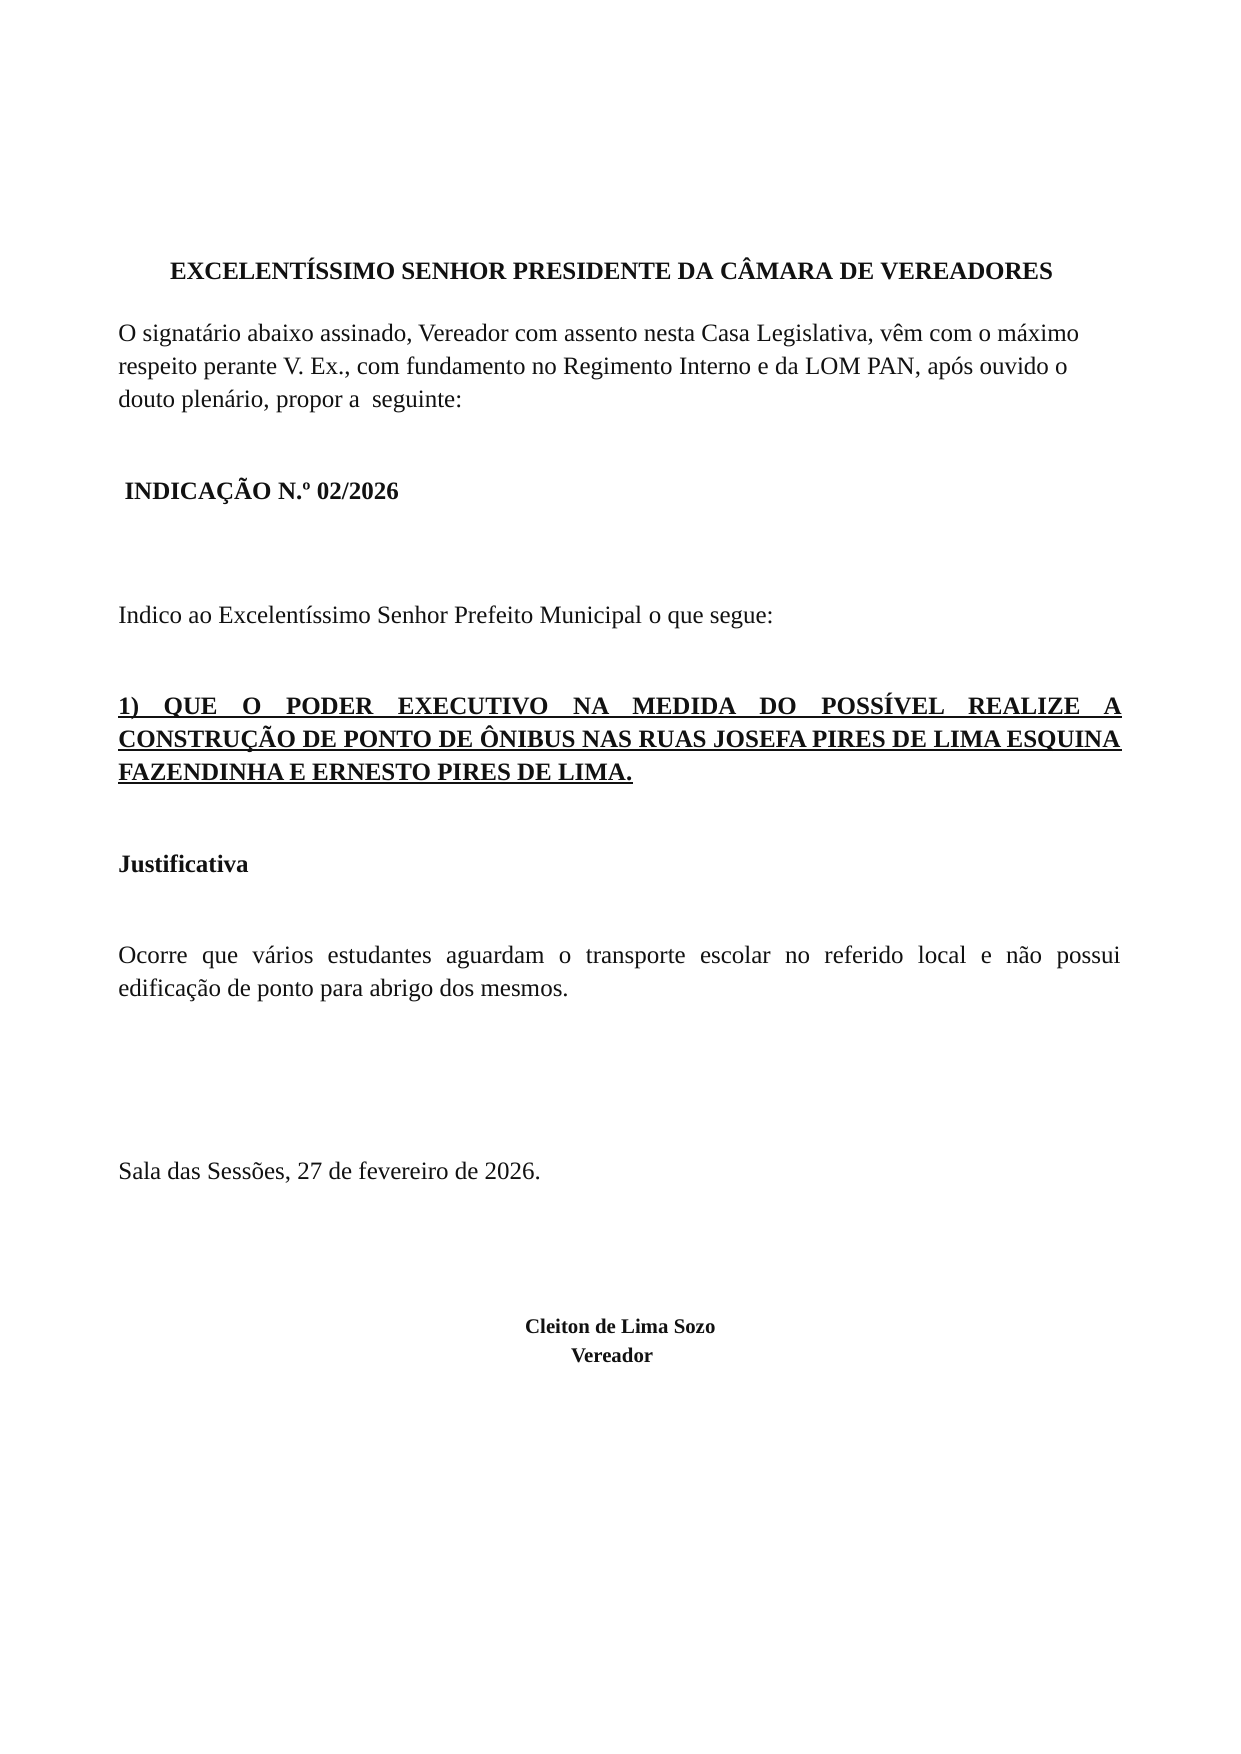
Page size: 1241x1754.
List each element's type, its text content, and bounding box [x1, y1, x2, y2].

text CONSTRUÇÃO DE PONTO DE ÔNIBUS NAS RUAS JOSEFA PIRES DE LIMA ESQUINA [118, 718, 1122, 749]
text Vereador [118, 1342, 1122, 1367]
text 1) QUE O PODER EXECUTIVO NA MEDIDA DO POSSÍVEL REALIZE A [118, 691, 1122, 716]
text INDICAÇÃO N.º 02/2026 [118, 476, 1122, 537]
text EXCELENTÍSSIMO SENHOR PRESIDENTE DA CÂMARA DE VEREADORES [170, 256, 1122, 285]
text Justificativa [118, 849, 1122, 878]
text FAZENDINHA E ERNESTO PIRES DE LIMA. [118, 751, 1122, 786]
text Sala das Sessões, 27 de fevereiro de 2026. [118, 1156, 1122, 1185]
text Indico ao Excelentíssimo Senhor Prefeito Municipal o que segue: [118, 600, 1122, 629]
text Cleiton de Lima Sozo [118, 1314, 1122, 1338]
text Ocorre que vários estudantes aguardam o transporte escolar no referido local e não possui edificação de ponto para abrigo dos mesmos. [118, 940, 1122, 1002]
text O signatário abaixo assinado, Vereador com assento nesta Casa Legislativa, vêm com o máximo respeito perante V. Ex., com fundamento no Regimento Interno e da LOM PAN, após ouvido o douto plenário, propor a seguinte: [118, 318, 1122, 413]
